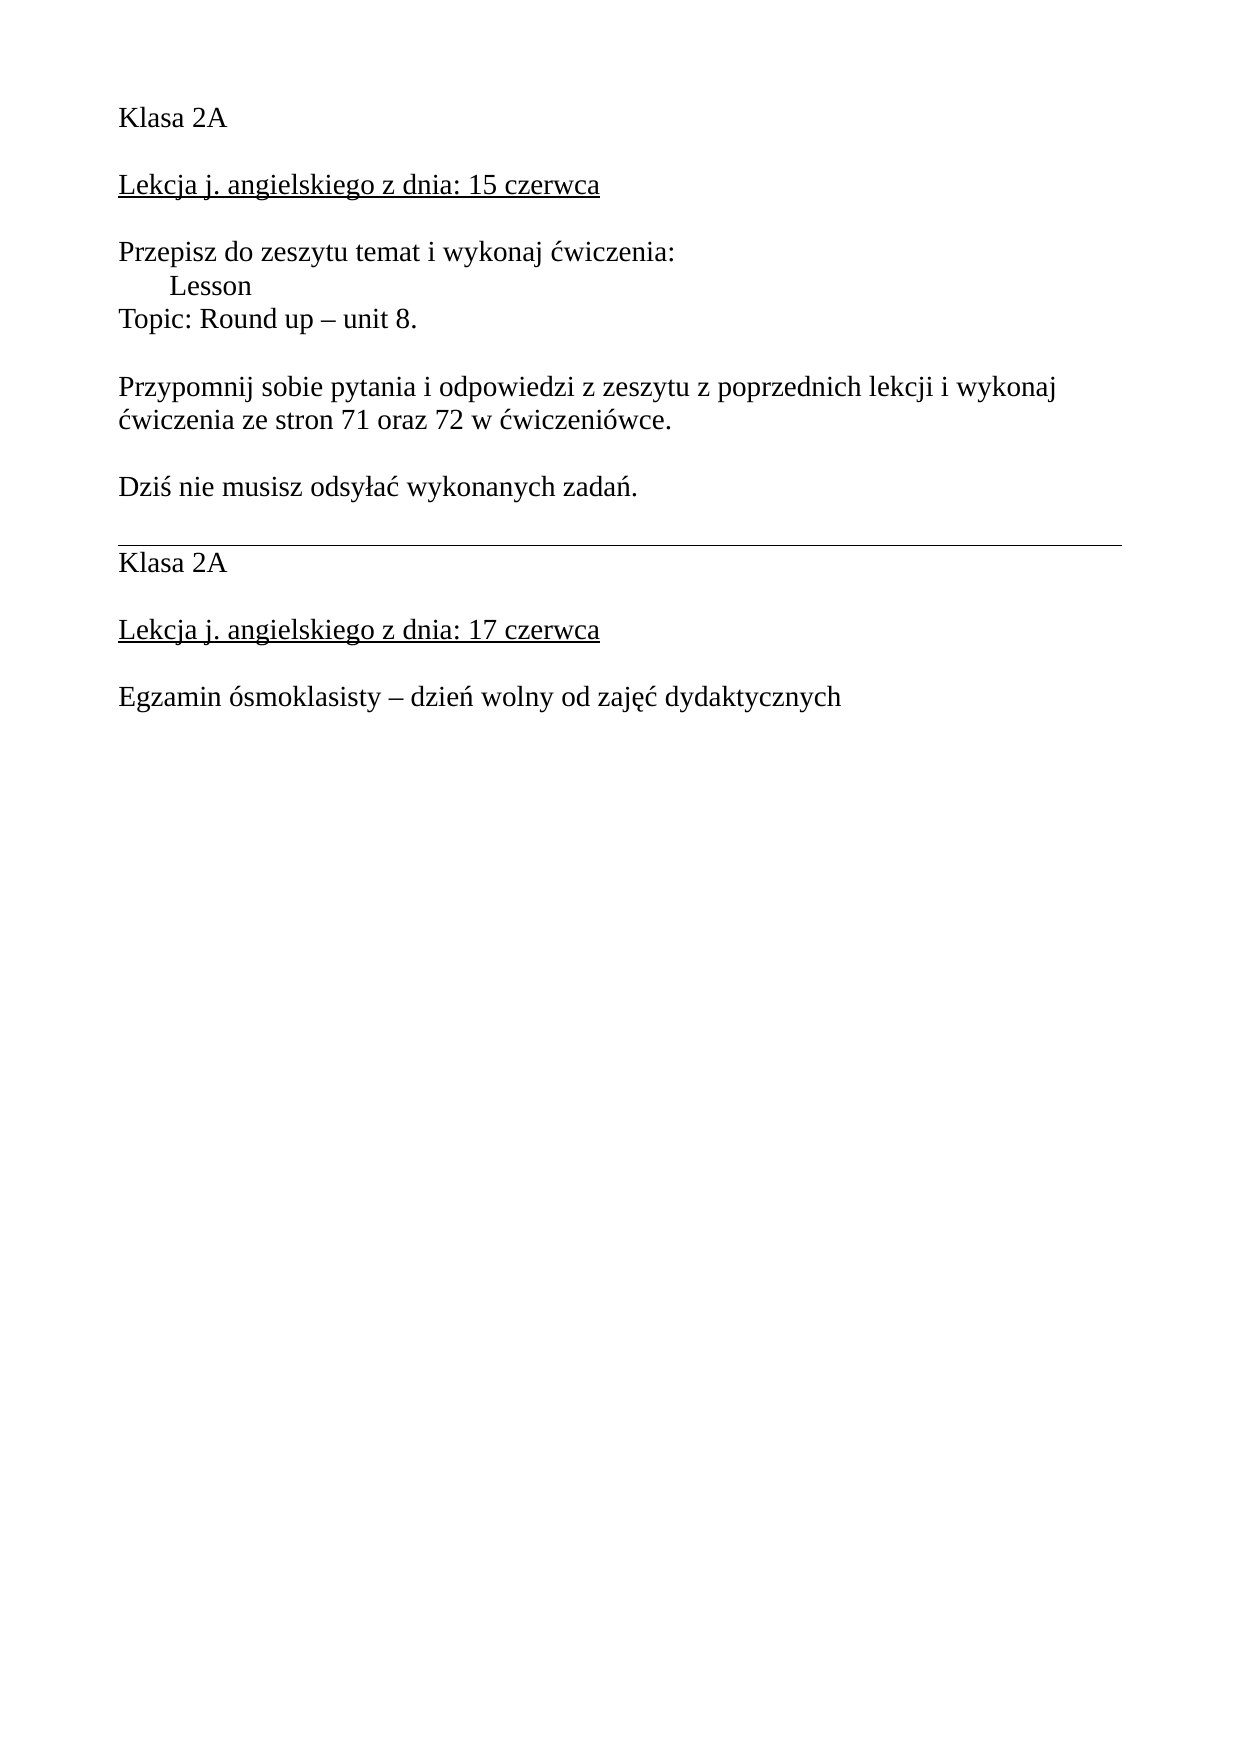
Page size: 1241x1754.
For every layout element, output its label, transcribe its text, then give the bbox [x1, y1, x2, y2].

text Przepisz do zeszytu temat i wykonaj ćwiczenia: [118, 234, 1122, 268]
text Egzamin ósmoklasisty – dzień wolny od zajęć dydaktycznych [118, 679, 1122, 713]
text Przypomnij sobie pytania i odpowiedzi z zeszytu z poprzednich lekcji i wykonaj ćwiczenia ze stron 71 oraz 72 w ćwiczeniówce. [118, 369, 1122, 436]
text Dziś nie musisz odsyłać wykonanych zadań. [118, 469, 1122, 503]
text Lekcja j. angielskiego z dnia: 15 czerwca [118, 167, 1122, 201]
text Klasa 2A [118, 546, 1122, 579]
text Lekcja j. angielskiego z dnia: 17 czerwca [118, 612, 1122, 646]
text Lesson [118, 268, 1122, 302]
text Klasa 2A [118, 100, 1122, 134]
text Topic: Round up – unit 8. [118, 302, 1122, 335]
